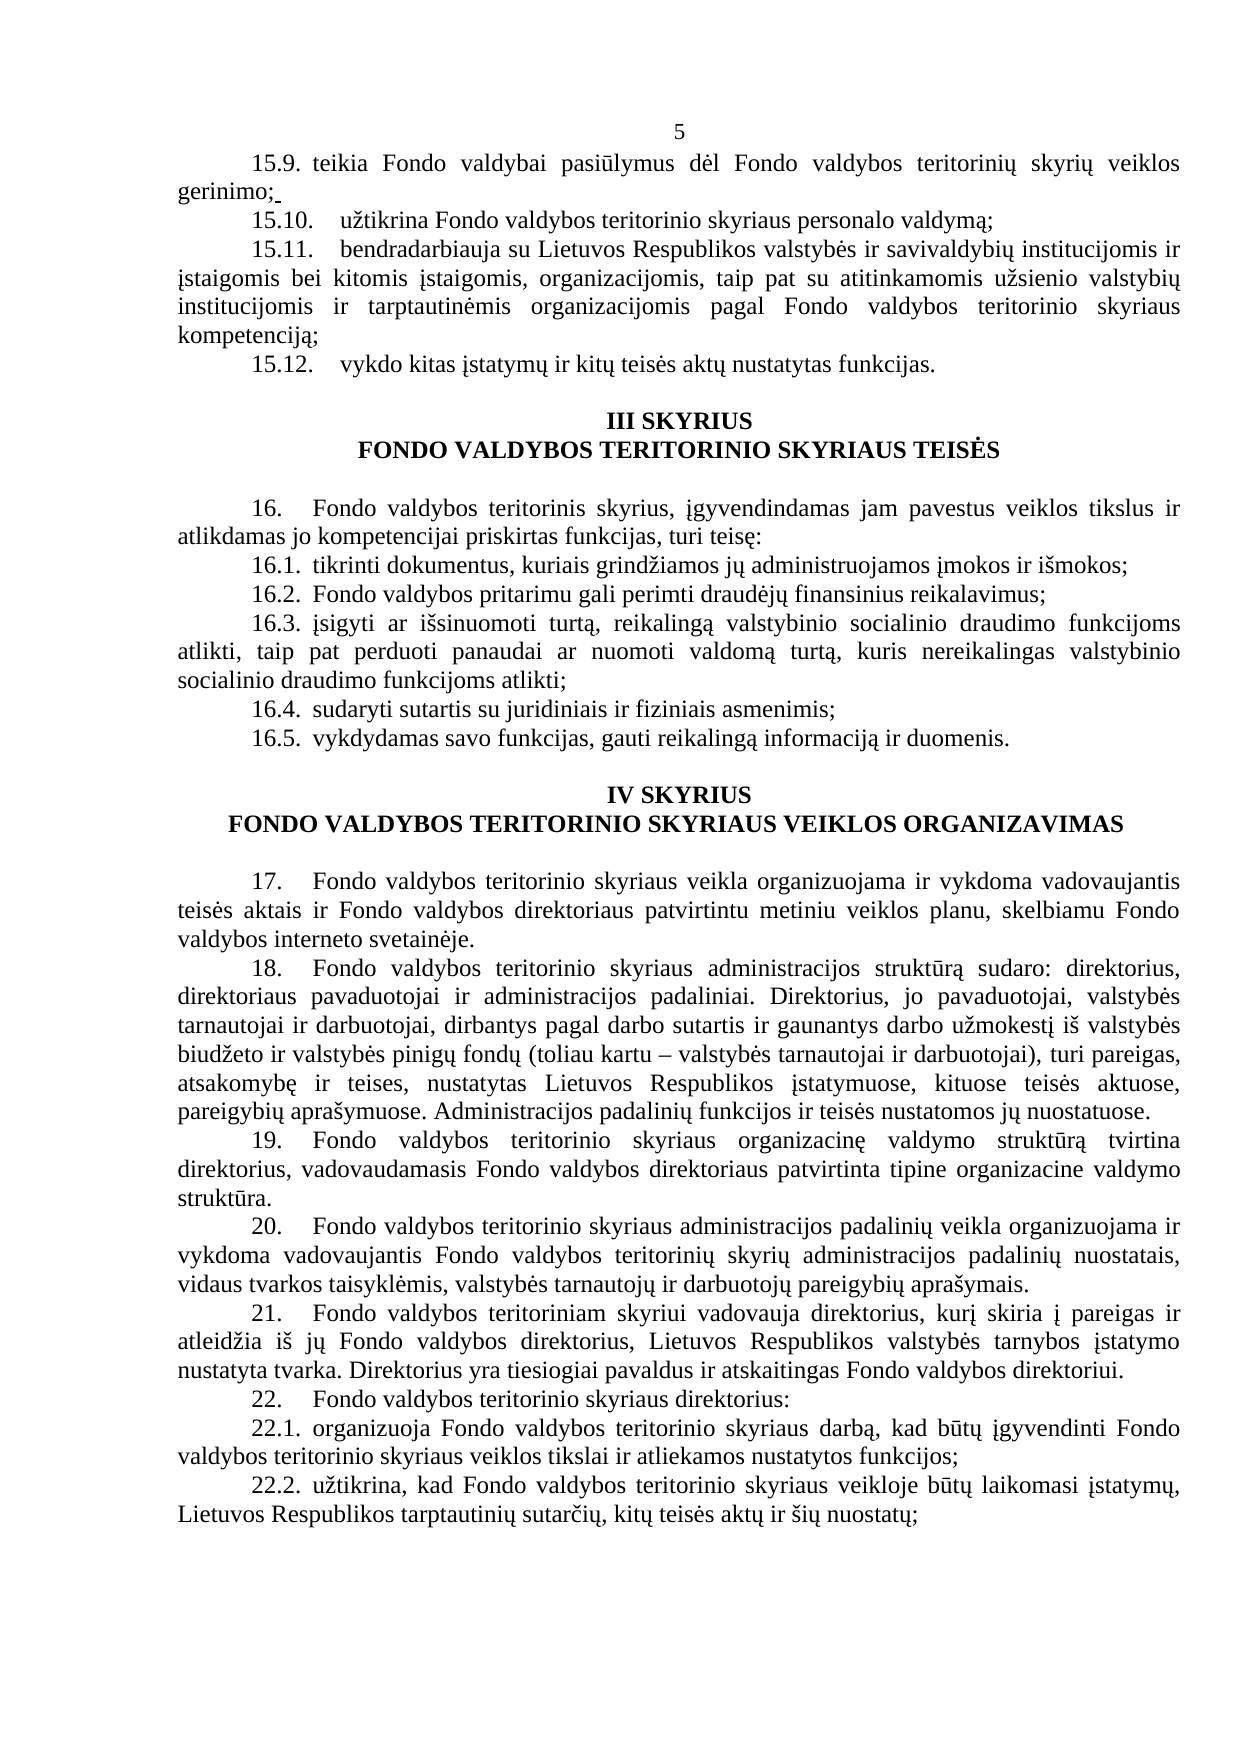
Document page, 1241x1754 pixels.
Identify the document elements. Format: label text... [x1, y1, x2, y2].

text 16. Fondo valdybos teritorinis skyrius, įgyvendindamas jam pavestus veiklos tikslus ir atlikdamas jo kompetencijai priskirtas funkcijas, turi teisę: [177, 493, 1181, 550]
text 16.2. Fondo valdybos pritarimu gali perimti draudėjų finansinius reikalavimus; [177, 579, 1181, 608]
text 17. Fondo valdybos teritorinio skyriaus veikla organizuojama ir vykdoma vadovaujantis teisės aktais ir Fondo valdybos direktoriaus patvirtintu metiniu veiklos planu, skelbiamu Fondo valdybos interneto svetainėje. [177, 866, 1181, 953]
text III SKYRIUS [177, 406, 1181, 435]
text 16.1. tikrinti dokumentus, kuriais grindžiamos jų administruojamos įmokos ir išmokos; [177, 550, 1181, 579]
text FONDO VALDYBOS TERITORINIO SKYRIAUS TEISĖS [177, 435, 1181, 464]
text FONDO VALDYBOS TERITORINIO SKYRIAUS VEIKLOS ORGANIZAVIMAS [177, 809, 1181, 838]
text 15.10. užtikrina Fondo valdybos teritorinio skyriaus personalo valdymą; [177, 205, 1181, 234]
text 22. Fondo valdybos teritorinio skyriaus direktorius: [177, 1384, 1181, 1413]
text 18. Fondo valdybos teritorinio skyriaus administracijos struktūrą sudaro: direktorius, direktoriaus pavaduotojai ir administracijos padaliniai. Direktorius, jo pavaduotojai, valstybės tarnautojai ir darbuotojai, dirbantys pagal darbo sutartis ir gaunantys darbo užmokestį iš valstybės biudžeto ir valstybės pinigų fondų (toliau kartu – valstybės tarnautojai ir darbuotojai), turi pareigas, atsakomybę ir teises, nustatytas Lietuvos Respublikos įstatymuose, kituose teisės aktuose, pareigybių aprašymuose. Administracijos padalinių funkcijos ir teisės nustatomos jų nuostatuose. [177, 953, 1181, 1125]
text 19. Fondo valdybos teritorinio skyriaus organizacinę valdymo struktūrą tvirtina direktorius, vadovaudamasis Fondo valdybos direktoriaus patvirtinta tipine organizacine valdymo struktūra. [177, 1125, 1181, 1211]
text 15.9. teikia Fondo valdybai pasiūlymus dėl Fondo valdybos teritorinių skyrių veiklos gerinimo; [177, 148, 1181, 205]
text 16.4. sudaryti sutartis su juridiniais ir fiziniais asmenimis; [177, 694, 1181, 723]
text 21. Fondo valdybos teritoriniam skyriui vadovauja direktorius, kurį skiria į pareigas ir atleidžia iš jų Fondo valdybos direktorius, Lietuvos Respublikos valstybės tarnybos įstatymo nustatyta tvarka. Direktorius yra tiesiogiai pavaldus ir atskaitingas Fondo valdybos direktoriui. [177, 1298, 1181, 1384]
text 22.1. organizuoja Fondo valdybos teritorinio skyriaus darbą, kad būtų įgyvendinti Fondo valdybos teritorinio skyriaus veiklos tikslai ir atliekamos nustatytos funkcijos; [177, 1413, 1181, 1470]
text 15.12. vykdo kitas įstatymų ir kitų teisės aktų nustatytas funkcijas. [177, 349, 1181, 378]
text 22.2. užtikrina, kad Fondo valdybos teritorinio skyriaus veikloje būtų laikomasi įstatymų, Lietuvos Respublikos tarptautinių sutarčių, kitų teisės aktų ir šių nuostatų; [177, 1470, 1181, 1528]
text 20. Fondo valdybos teritorinio skyriaus administracijos padalinių veikla organizuojama ir vykdoma vadovaujantis Fondo valdybos teritorinių skyrių administracijos padalinių nuostatais, vidaus tvarkos taisyklėmis, valstybės tarnautojų ir darbuotojų pareigybių aprašymais. [177, 1211, 1181, 1298]
text 16.5. vykdydamas savo funkcijas, gauti reikalingą informaciją ir duomenis. [177, 723, 1181, 751]
text IV SKYRIUS [177, 780, 1181, 809]
text 16.3. įsigyti ar išsinuomoti turtą, reikalingą valstybinio socialinio draudimo funkcijoms atlikti, taip pat perduoti panaudai ar nuomoti valdomą turtą, kuris nereikalingas valstybinio socialinio draudimo funkcijoms atlikti; [177, 608, 1181, 694]
text 15.11. bendradarbiauja su Lietuvos Respublikos valstybės ir savivaldybių institucijomis ir įstaigomis bei kitomis įstaigomis, organizacijomis, taip pat su atitinkamomis užsienio valstybių institucijomis ir tarptautinėmis organizacijomis pagal Fondo valdybos teritorinio skyriaus kompetenciją; [177, 234, 1181, 349]
